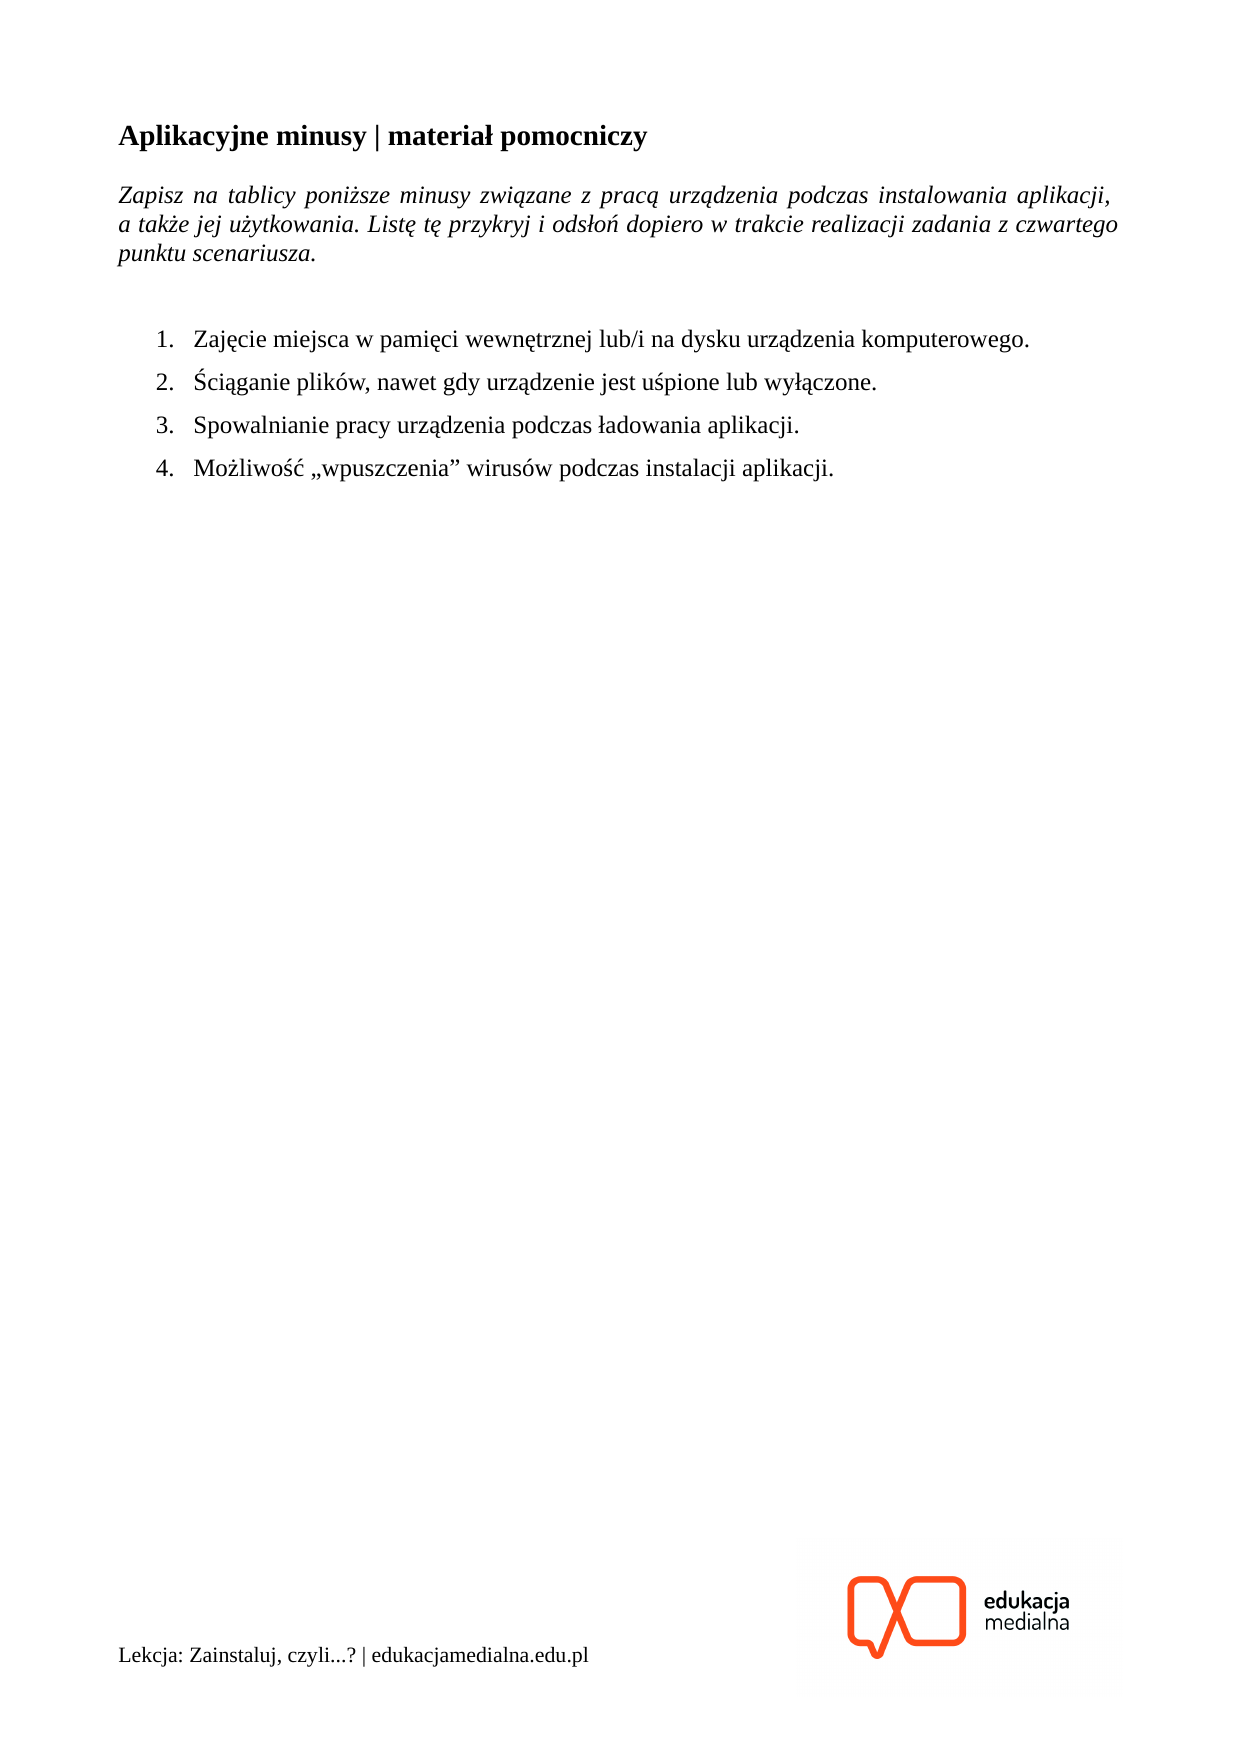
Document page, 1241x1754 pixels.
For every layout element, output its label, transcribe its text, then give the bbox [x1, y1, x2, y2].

list Możliwość „wpuszczenia” wirusów podczas instalacji aplikacji. [156, 453, 1122, 482]
text Aplikacyjne minusy | materiał pomocniczy [118, 118, 1122, 152]
list Zajęcie miejsca w pamięci wewnętrznej lub/i na dysku urządzenia komputerowego. [156, 324, 1122, 353]
list Ściąganie plików, nawet gdy urządzenie jest uśpione lub wyłączone. [156, 367, 1122, 396]
picture [795, 1538, 1123, 1697]
text Zapisz na tablicy poniższe minusy związane z pracą urządzenia podczas instalowania aplikacji, a także jej użytkowania. Listę tę przykryj i odsłoń dopiero w trakcie realizacji zadania z czwartego punktu scenariusza. [118, 180, 1122, 267]
list Spowalnianie pracy urządzenia podczas ładowania aplikacji. [156, 410, 1122, 439]
